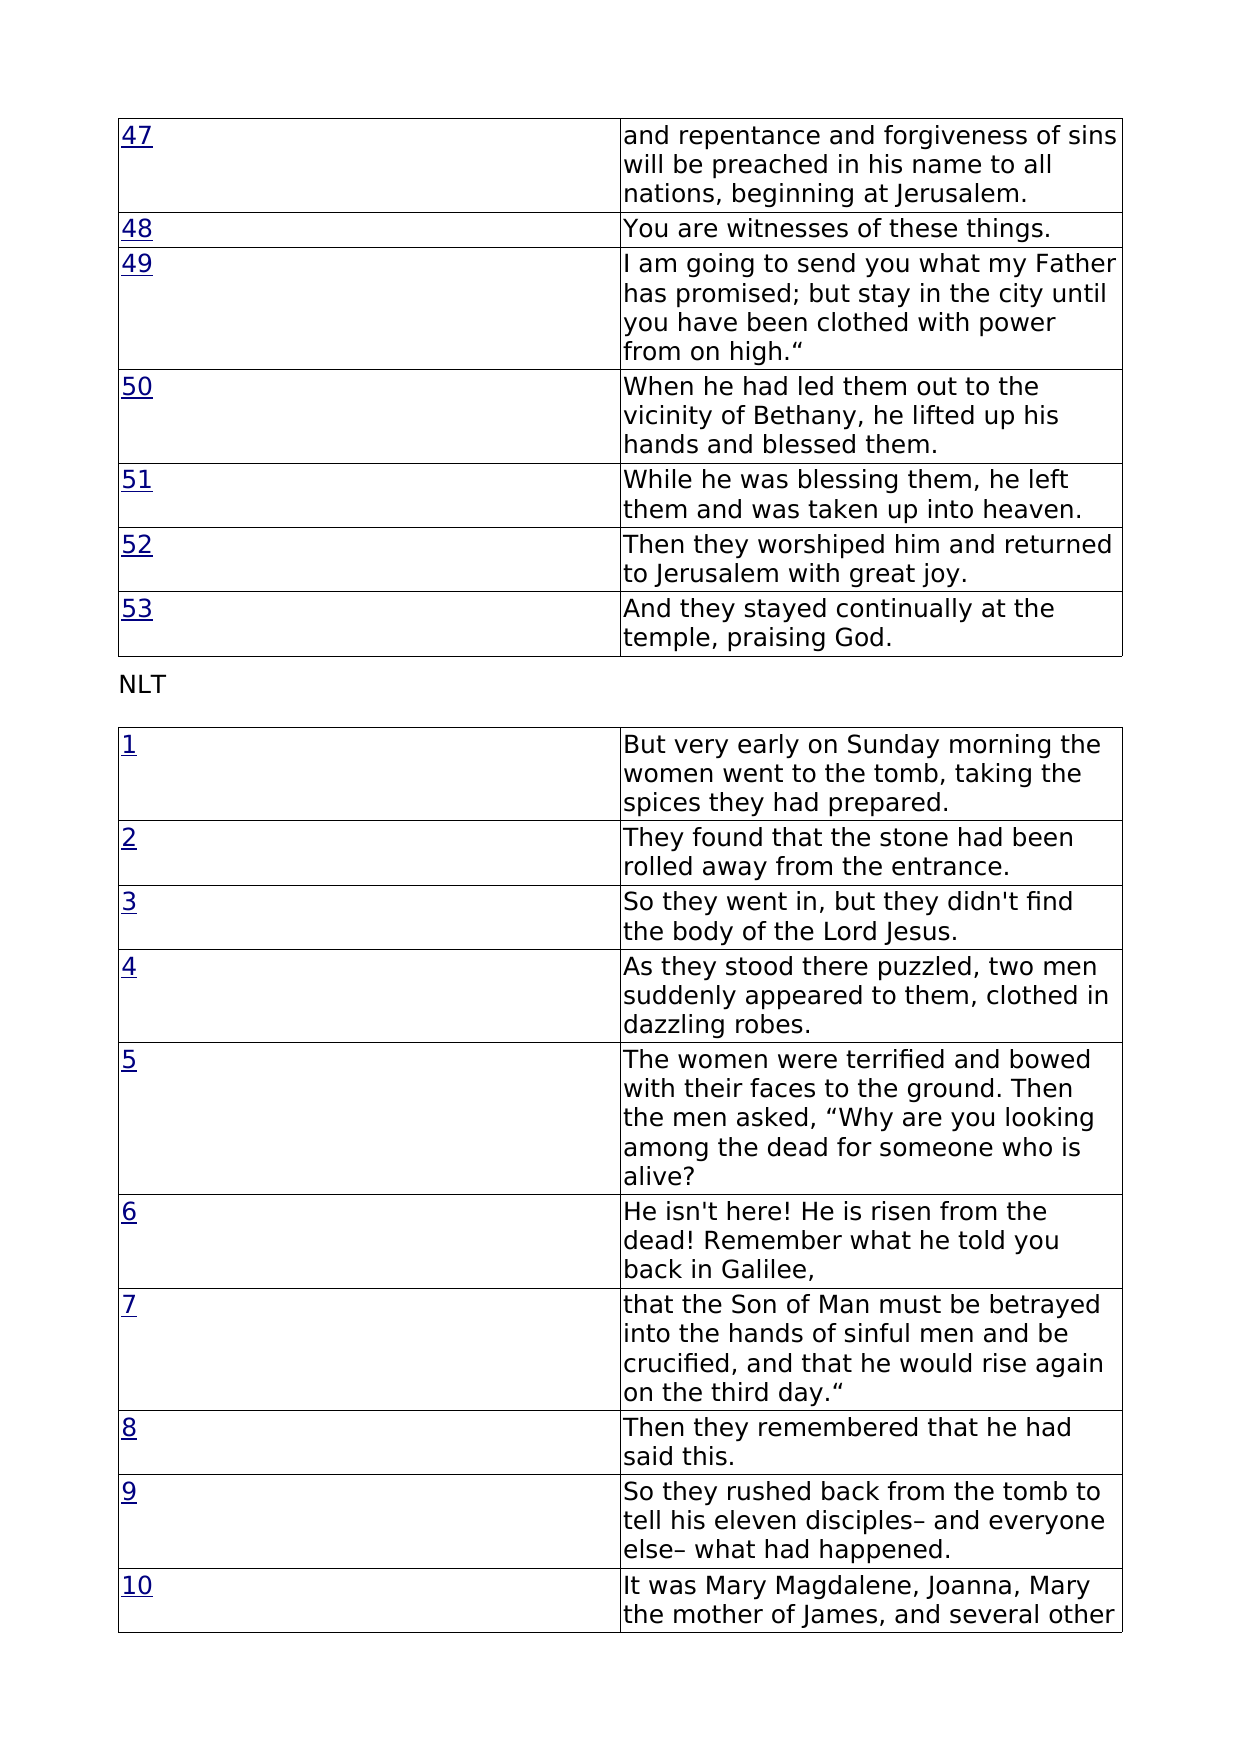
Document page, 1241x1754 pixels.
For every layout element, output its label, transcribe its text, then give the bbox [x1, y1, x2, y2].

table_cell You are witnesses of these things. [621, 213, 1122, 247]
table_cell When he had led them out to the vicinity of Bethany, he lifted up his hands and blessed them. [621, 370, 1122, 463]
table_cell They found that the stone had been rolled away from the entrance. [621, 821, 1122, 884]
table_cell As they stood there puzzled, two men suddenly appeared to them, clothed in dazzling robes. [621, 950, 1122, 1042]
table_cell 5 [119, 1043, 620, 1194]
table_cell 6 [119, 1195, 620, 1287]
table_cell 53 [119, 592, 620, 656]
table_cell 8 [119, 1411, 620, 1474]
table_cell 49 [119, 248, 620, 369]
table_cell The women were terrified and bowed with their faces to the ground. Then the men asked, “Why are you looking among the dead for someone who is alive? [621, 1043, 1122, 1194]
table_cell 50 [119, 370, 620, 463]
table_cell I am going to send you what my Father has promised; but stay in the city until you have been clothed with power from on high.“ [621, 248, 1122, 369]
table_cell While he was blessing them, he left them and was taken up into heaven. [621, 464, 1122, 527]
table_cell and repentance and forgiveness of sins will be preached in his name to all nations, beginning at Jerusalem. [621, 119, 1122, 212]
table_cell 48 [119, 213, 620, 247]
table_header But very early on Sunday morning the women went to the tomb, taking the spices they had prepared. [621, 728, 1122, 820]
table_cell 51 [119, 464, 620, 527]
table_header 1 [119, 728, 620, 820]
table_cell 2 [119, 821, 620, 884]
table_cell He isn't here! He is risen from the dead! Remember what he told you back in Galilee, [621, 1195, 1122, 1287]
table_cell 9 [119, 1475, 620, 1568]
table_cell 3 [119, 886, 620, 949]
table_cell It was Mary Magdalene, Joanna, Mary the mother of James, and several other [621, 1569, 1122, 1632]
table_cell 4 [119, 950, 620, 1042]
table_cell So they went in, but they didn't find the body of the Lord Jesus. [621, 886, 1122, 949]
table_cell So they rushed back from the tomb to tell his eleven disciples– and everyone else– what had happened. [621, 1475, 1122, 1568]
text NLT [118, 670, 1122, 699]
table_cell 47 [119, 119, 620, 212]
table_cell 10 [119, 1569, 620, 1632]
table_cell 52 [119, 528, 620, 591]
table_cell And they stayed continually at the temple, praising God. [621, 592, 1122, 656]
table_cell that the Son of Man must be betrayed into the hands of sinful men and be crucified, and that he would rise again on the third day.“ [621, 1289, 1122, 1410]
table_cell Then they remembered that he had said this. [621, 1411, 1122, 1474]
table_cell Then they worshiped him and returned to Jerusalem with great joy. [621, 528, 1122, 591]
table_cell 7 [119, 1289, 620, 1410]
